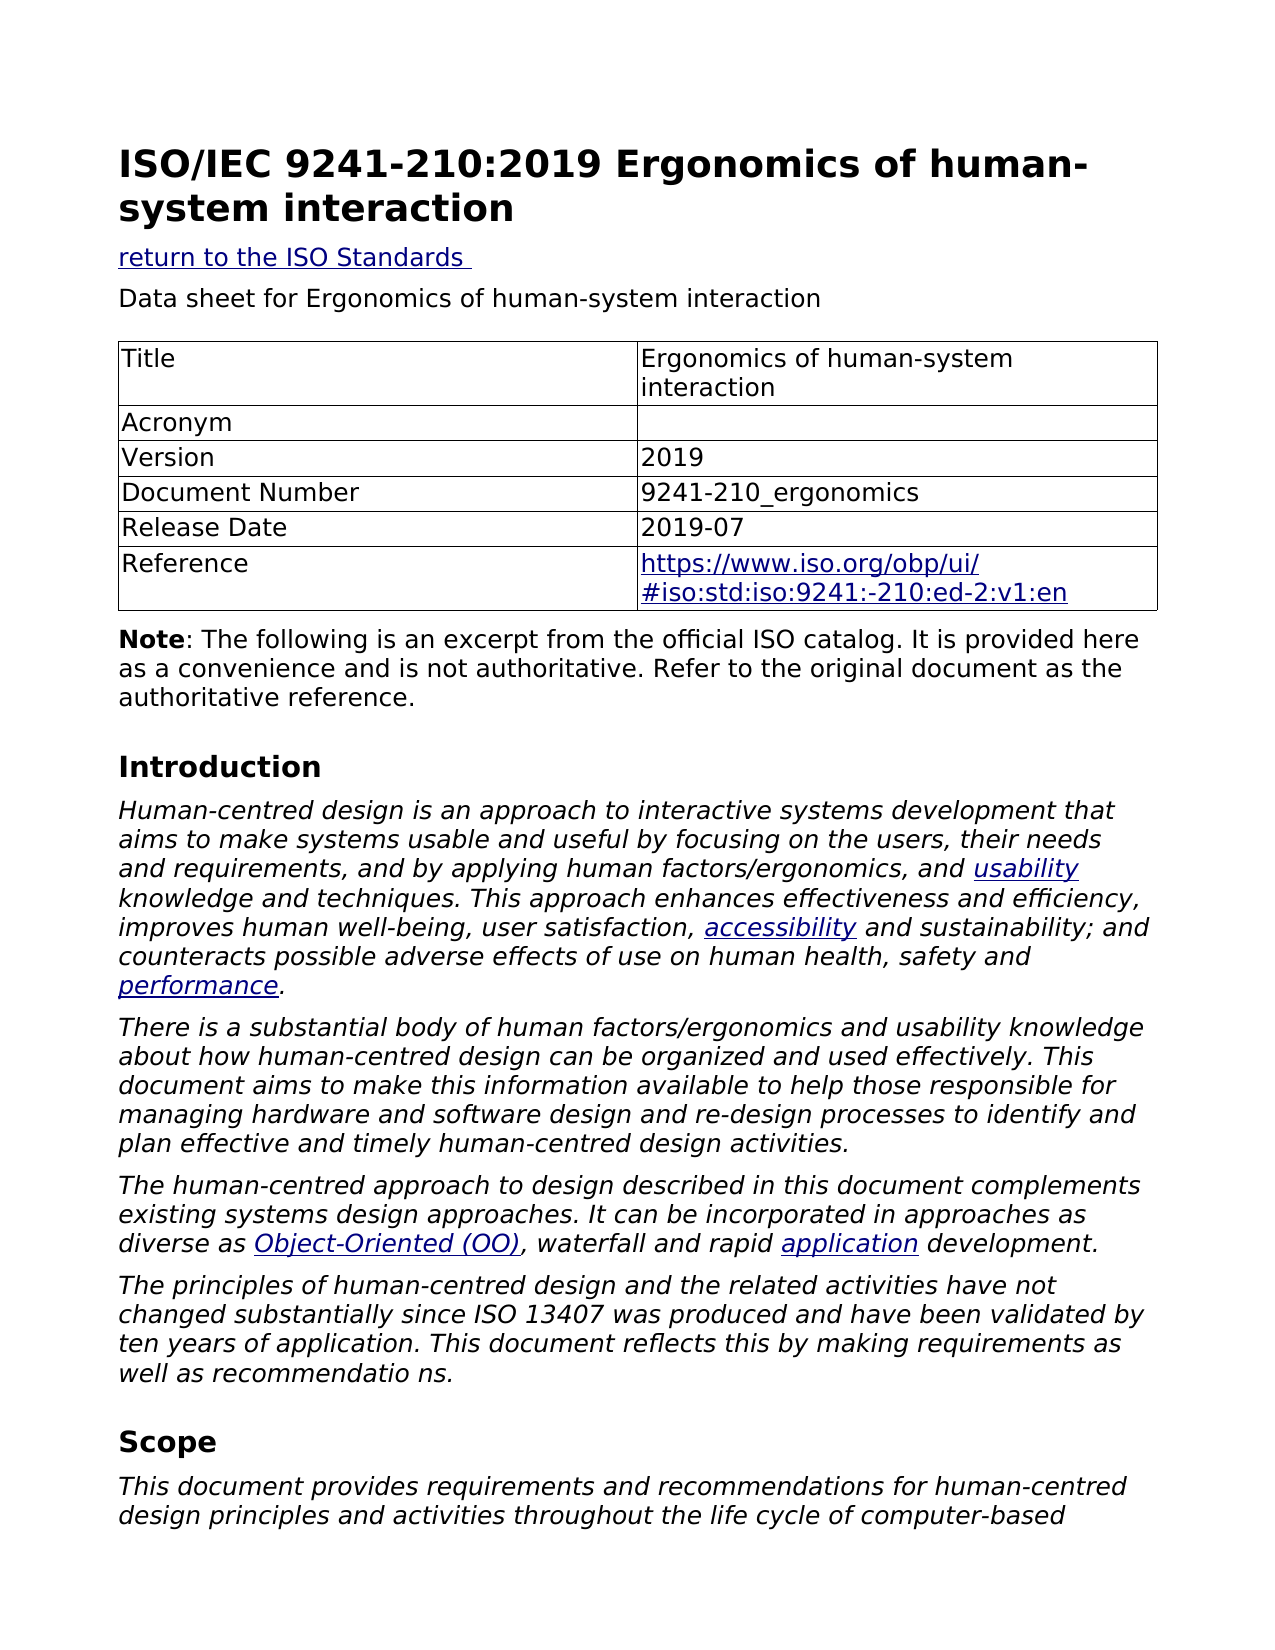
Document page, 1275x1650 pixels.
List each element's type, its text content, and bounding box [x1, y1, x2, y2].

table_cell Version [119, 441, 637, 476]
table_cell 2019-07 [638, 512, 1157, 546]
table_header Title [119, 342, 637, 405]
table_cell [638, 406, 1157, 440]
table_cell Reference [119, 547, 637, 610]
table_cell 2019 [638, 441, 1157, 476]
table_cell https://www.iso.org/obp/ui/#iso:std:iso:9241:-210:ed-2:v1:en [638, 547, 1157, 610]
table_header Ergonomics of human-system interaction [638, 342, 1157, 405]
text This document provides requirements and recommendations for human-centred design principles and activities throughout the life cycle of computer-based [118, 1472, 1157, 1530]
subtitle Introduction [118, 750, 1157, 784]
text return to the ISO Standards [118, 243, 1157, 272]
table_cell 9241-210_ergonomics [638, 477, 1157, 511]
text Human-centred design is an approach to interactive systems development that aims to make systems usable and useful by focusing on the users, their needs and requirements, and by applying human factors/ergonomics, and usability knowledge and techniques. This approach enhances effectiveness and efficiency, improves human well-being, user satisfaction, accessibility and sustainability; and counteracts possible adverse effects of use on human health, safety and performance. [118, 796, 1157, 1001]
text Note: The following is an excerpt from the official ISO catalog. It is provided here as a convenience and is not authoritative. Refer to the original document as the authoritative reference. [118, 625, 1157, 712]
subtitle ISO/IEC 9241-210:2019 Ergonomics of human-system interaction [118, 143, 1157, 230]
text Data sheet for Ergonomics of human-system interaction [118, 284, 1157, 314]
table_cell Acronym [119, 406, 637, 440]
text The principles of human-centred design and the related activities have not changed substantially since ISO 13407 was produced and have been validated by ten years of application. This document reflects this by making requirements as well as recommendatio ns. [118, 1271, 1157, 1388]
table_cell Document Number [119, 477, 637, 511]
text The human-centred approach to design described in this document complements existing systems design approaches. It can be incorporated in approaches as diverse as Object-Oriented (OO), waterfall and rapid application development. [118, 1171, 1157, 1259]
table_cell Release Date [119, 512, 637, 546]
text There is a substantial body of human factors/ergonomics and usability knowledge about how human-centred design can be organized and used effectively. This document aims to make this information available to help those responsible for managing hardware and software design and re-design processes to identify and plan effective and timely human-centred design activities. [118, 1013, 1157, 1159]
subtitle Scope [118, 1426, 1157, 1459]
